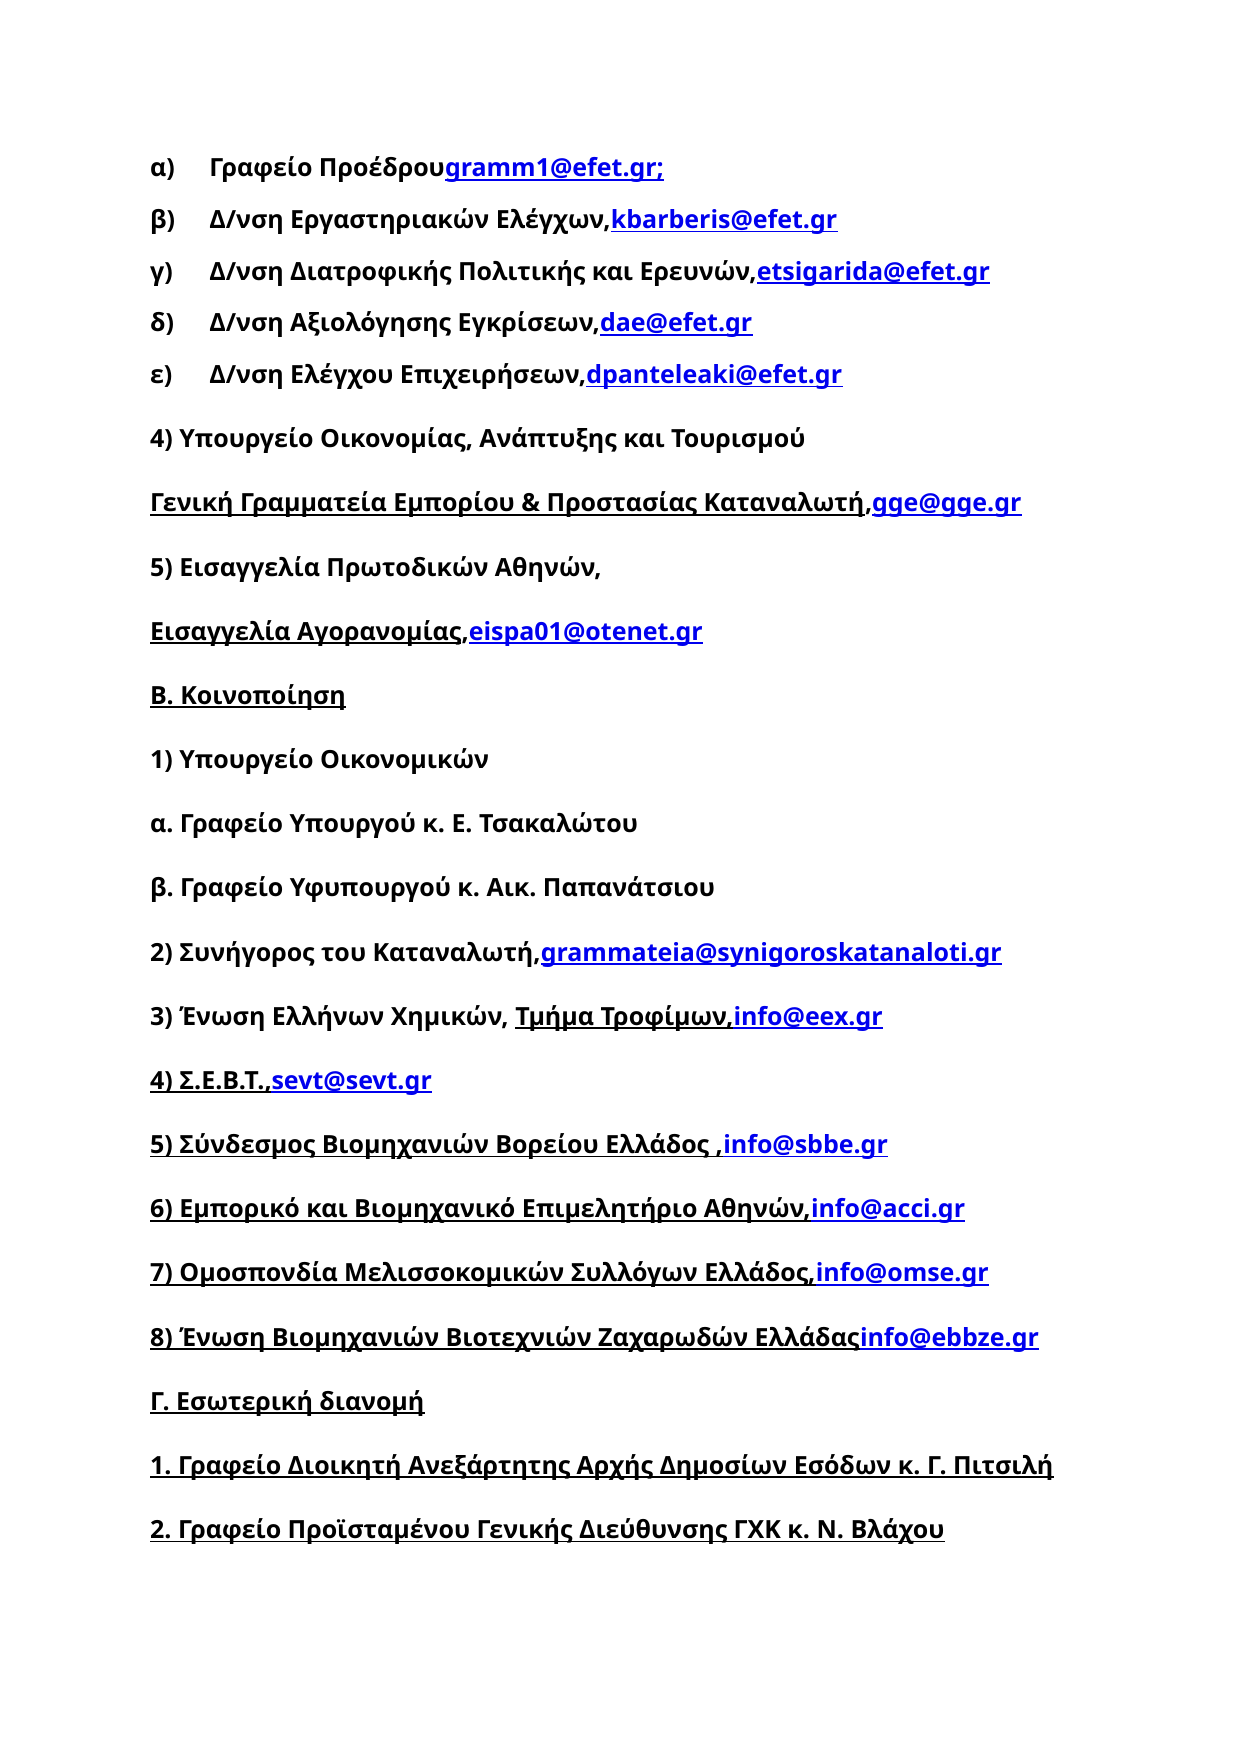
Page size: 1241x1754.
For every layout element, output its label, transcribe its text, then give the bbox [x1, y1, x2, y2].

text β. Γραφείο Υφυπουργού κ. Αικ. Παπανάτσιου [150, 870, 1090, 904]
text Β. Κοινοποίηση [150, 677, 1090, 712]
text 1) Υπουργείο Οικονομικών [150, 742, 1090, 776]
list δ) Δ/νση Αξιολόγησης Εγκρίσεων,dae@efet.gr [150, 305, 1090, 339]
text Γ. Εσωτερική διανομή [150, 1383, 1090, 1417]
list ε) Δ/νση Ελέγχου Επιχειρήσεων,dpanteleaki@efet.gr [150, 357, 1090, 391]
text 2. Γραφείο Προϊσταμένου Γενικής Διεύθυνσης ΓΧΚ κ. Ν. Βλάχου [150, 1512, 1090, 1546]
text 5) Σύνδεσμος Βιομηχανιών Βορείου Ελλάδος ,info@sbbe.gr [150, 1127, 1090, 1161]
text 2) Συνήγορος του Καταναλωτή,grammateia@synigoroskatanaloti.gr [150, 934, 1090, 968]
text 4) Υπουργείο Οικονομίας, Ανάπτυξης και Τουρισμού [150, 421, 1090, 455]
text 6) Εμπορικό και Βιομηχανικό Επιμελητήριο Αθηνών,info@acci.gr [150, 1191, 1090, 1225]
text α. Γραφείο Υπουργού κ. Ε. Τσακαλώτου [150, 806, 1090, 840]
text 7) Ομοσπονδία Μελισσοκομικών Συλλόγων Ελλάδος,info@omse.gr [150, 1255, 1090, 1289]
text 4) Σ.Ε.Β.Τ.,sevt@sevt.gr [150, 1062, 1090, 1097]
text 5) Εισαγγελία Πρωτοδικών Αθηνών, [150, 549, 1090, 583]
text 1. Γραφείο Διοικητή Ανεξάρτητης Αρχής Δημοσίων Εσόδων κ. Γ. Πιτσιλή [150, 1447, 1090, 1482]
text Εισαγγελία Αγορανομίας,eispa01@otenet.gr [150, 613, 1090, 647]
text 8) Ένωση Βιομηχανιών Βιοτεχνιών Ζαχαρωδών Ελλάδαςinfo@ebbze.gr [150, 1319, 1090, 1353]
list α) Γραφείο Προέδρουgramm1@efet.gr; [150, 150, 1090, 184]
text Γενική Γραμματεία Εμπορίου & Προστασίας Καταναλωτή,gge@gge.gr [150, 485, 1090, 519]
text 3) Ένωση Ελλήνων Χημικών, Τμήμα Τροφίμων,info@eex.gr [150, 998, 1090, 1032]
list γ) Δ/νση Διατροφικής Πολιτικής και Ερευνών,etsigarida@efet.gr [150, 253, 1090, 287]
list β) Δ/νση Εργαστηριακών Ελέγχων,kbarberis@efet.gr [150, 202, 1090, 236]
